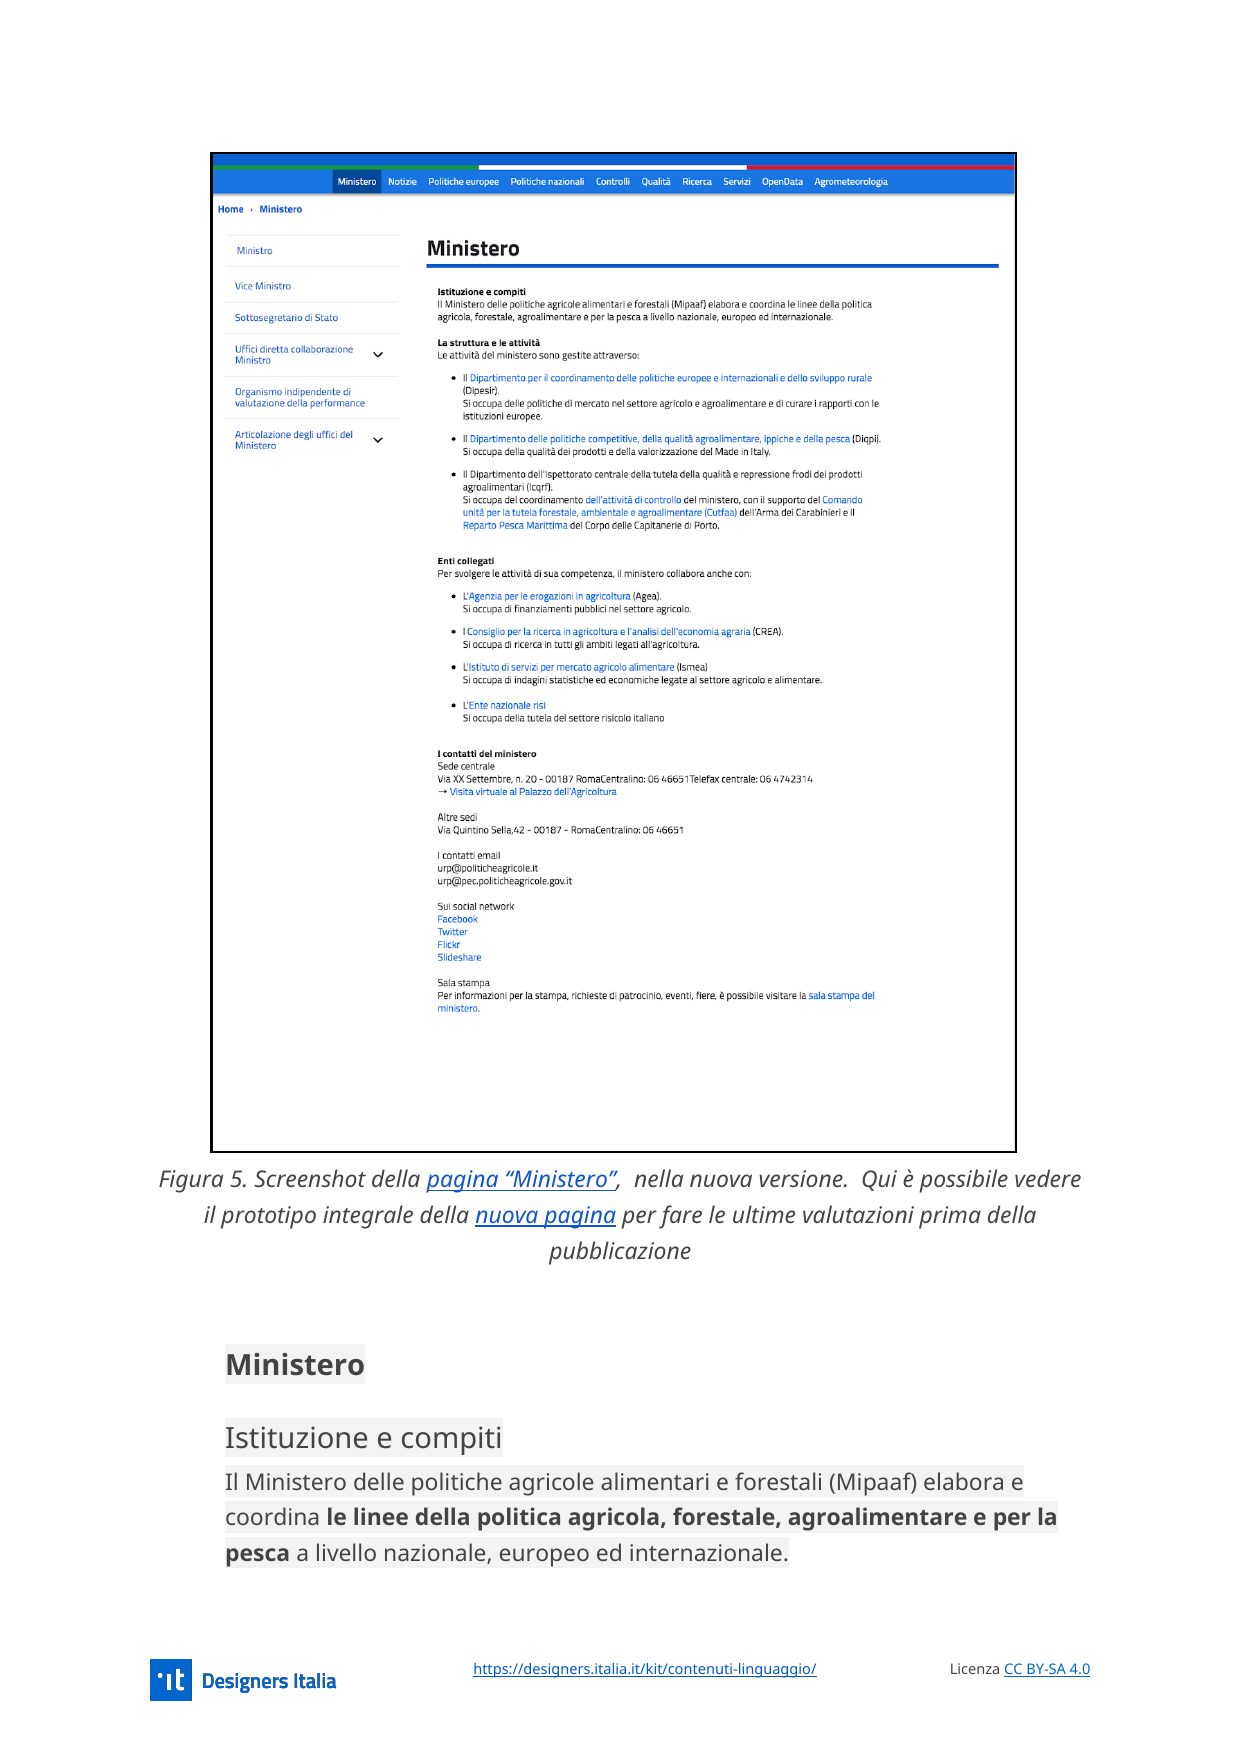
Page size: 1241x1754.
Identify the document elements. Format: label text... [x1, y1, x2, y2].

subtitle Istituzione e compiti [225, 1417, 1090, 1457]
text Il Ministero delle politiche agricole alimentari e forestali (Mipaaf) elabora e coordina le linee della politica agricola, forestale, agroalimentare e per la pesca a livello nazionale, europeo ed internazionale. [225, 1465, 1090, 1568]
picture [150, 1659, 347, 1701]
picture [337, 154, 895, 1151]
subtitle Ministero [225, 1344, 1078, 1384]
text Figura 5. Screenshot della pagina “Ministero”, nella nuova versione. Qui è possibile vedere il prototipo integrale della nuova pagina per fare le ultime valutazioni prima della pubblicazione [150, 1163, 1090, 1266]
